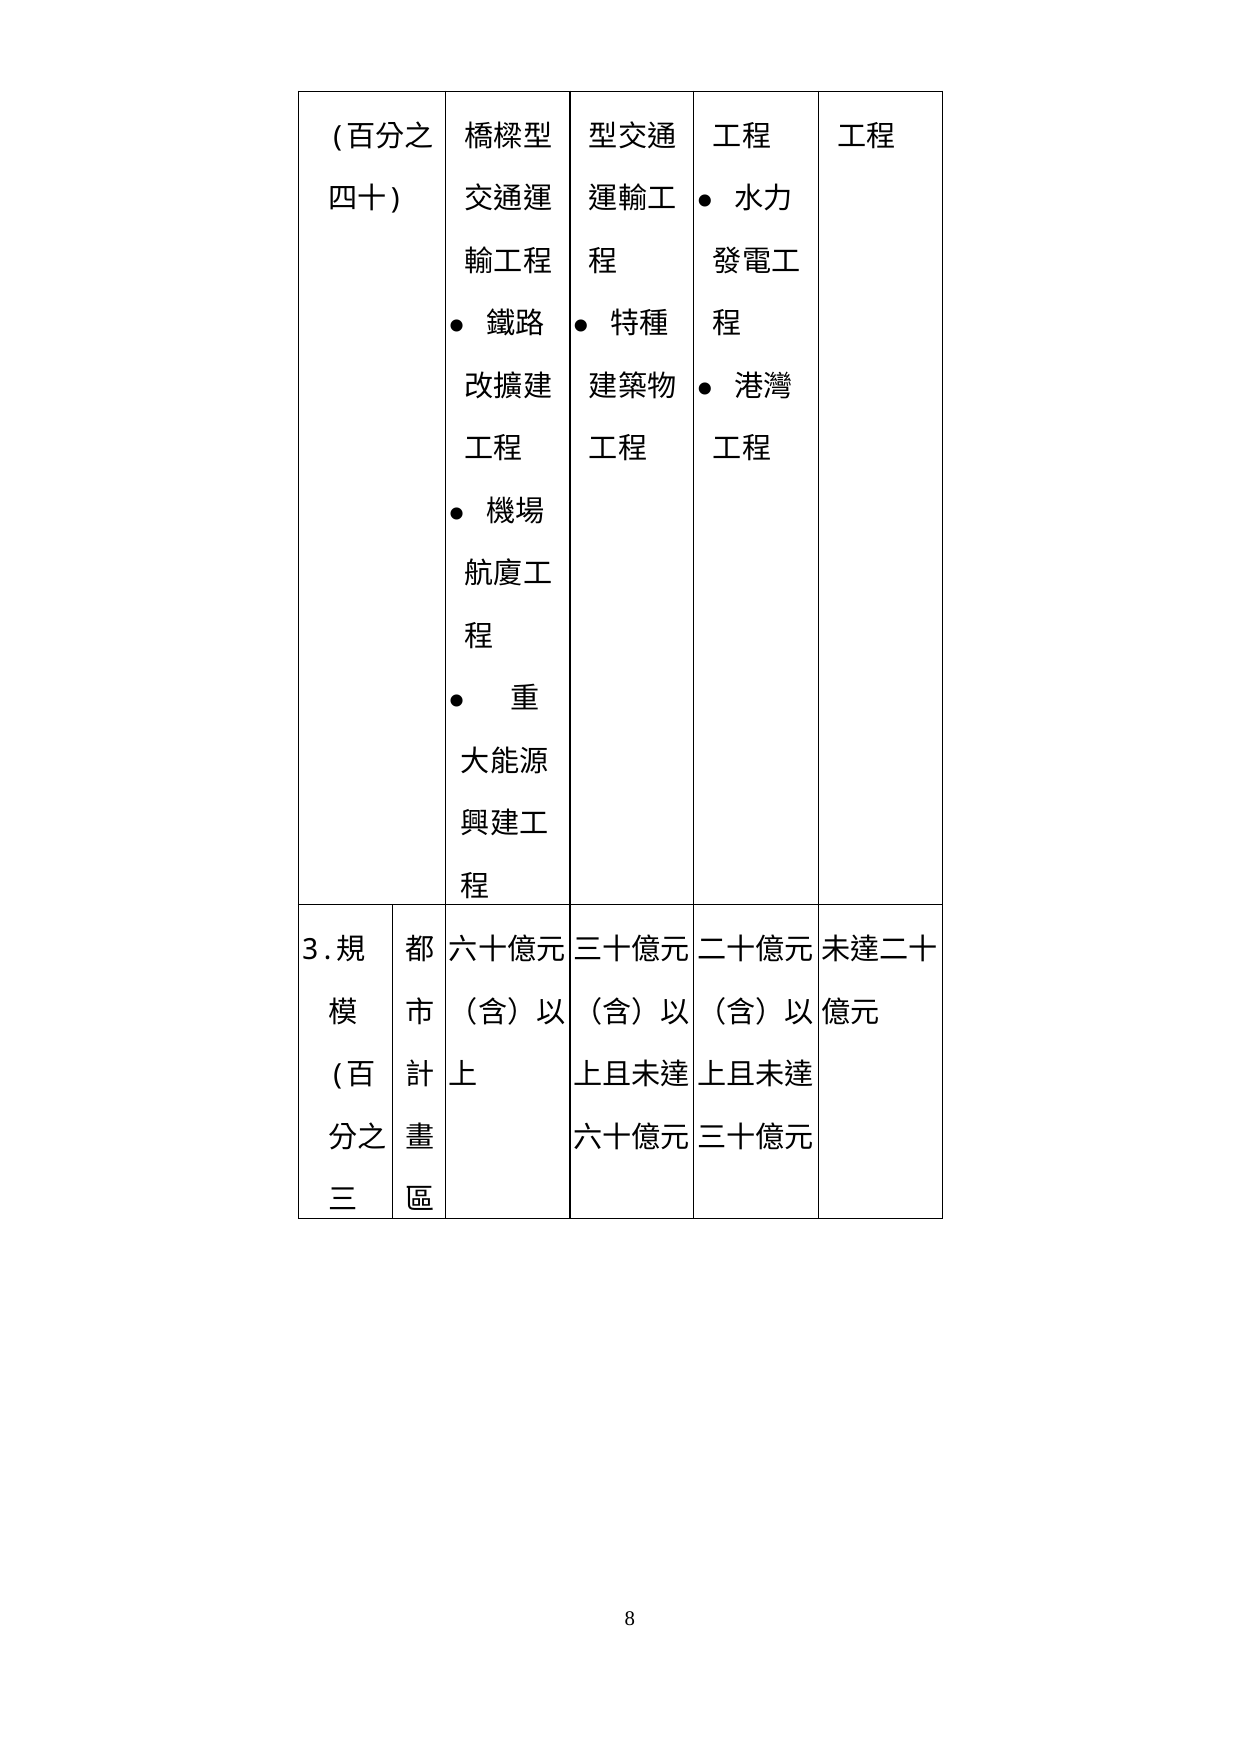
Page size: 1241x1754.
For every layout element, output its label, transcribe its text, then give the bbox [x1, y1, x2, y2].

table_cell 三十億元（含）以上且未達六十億元 [571, 905, 693, 1218]
table_cell 未達二十億元 [819, 905, 942, 1218]
table_cell 高架橋樑型交通運輸工程 鐵路改擴建工程 機場航廈工程 重大能源興建工程 [446, 92, 569, 904]
table_cell 水庫工程 水力發電工程 港灣工程 [694, 92, 818, 904]
table_cell 都市計畫區 [393, 905, 445, 1218]
table_cell 二十億元（含）以上且未達三十億元 [694, 905, 818, 1218]
table_cell (百分之四十) [299, 92, 445, 904]
table_cell 3.規模(百分之三十)* [299, 905, 392, 1218]
table_cell 隧道型交通運輸工程 特種建築物工程 [571, 92, 693, 904]
table_cell 其他工程 [819, 92, 942, 904]
table_cell 六十億元（含）以上 [446, 905, 569, 1218]
